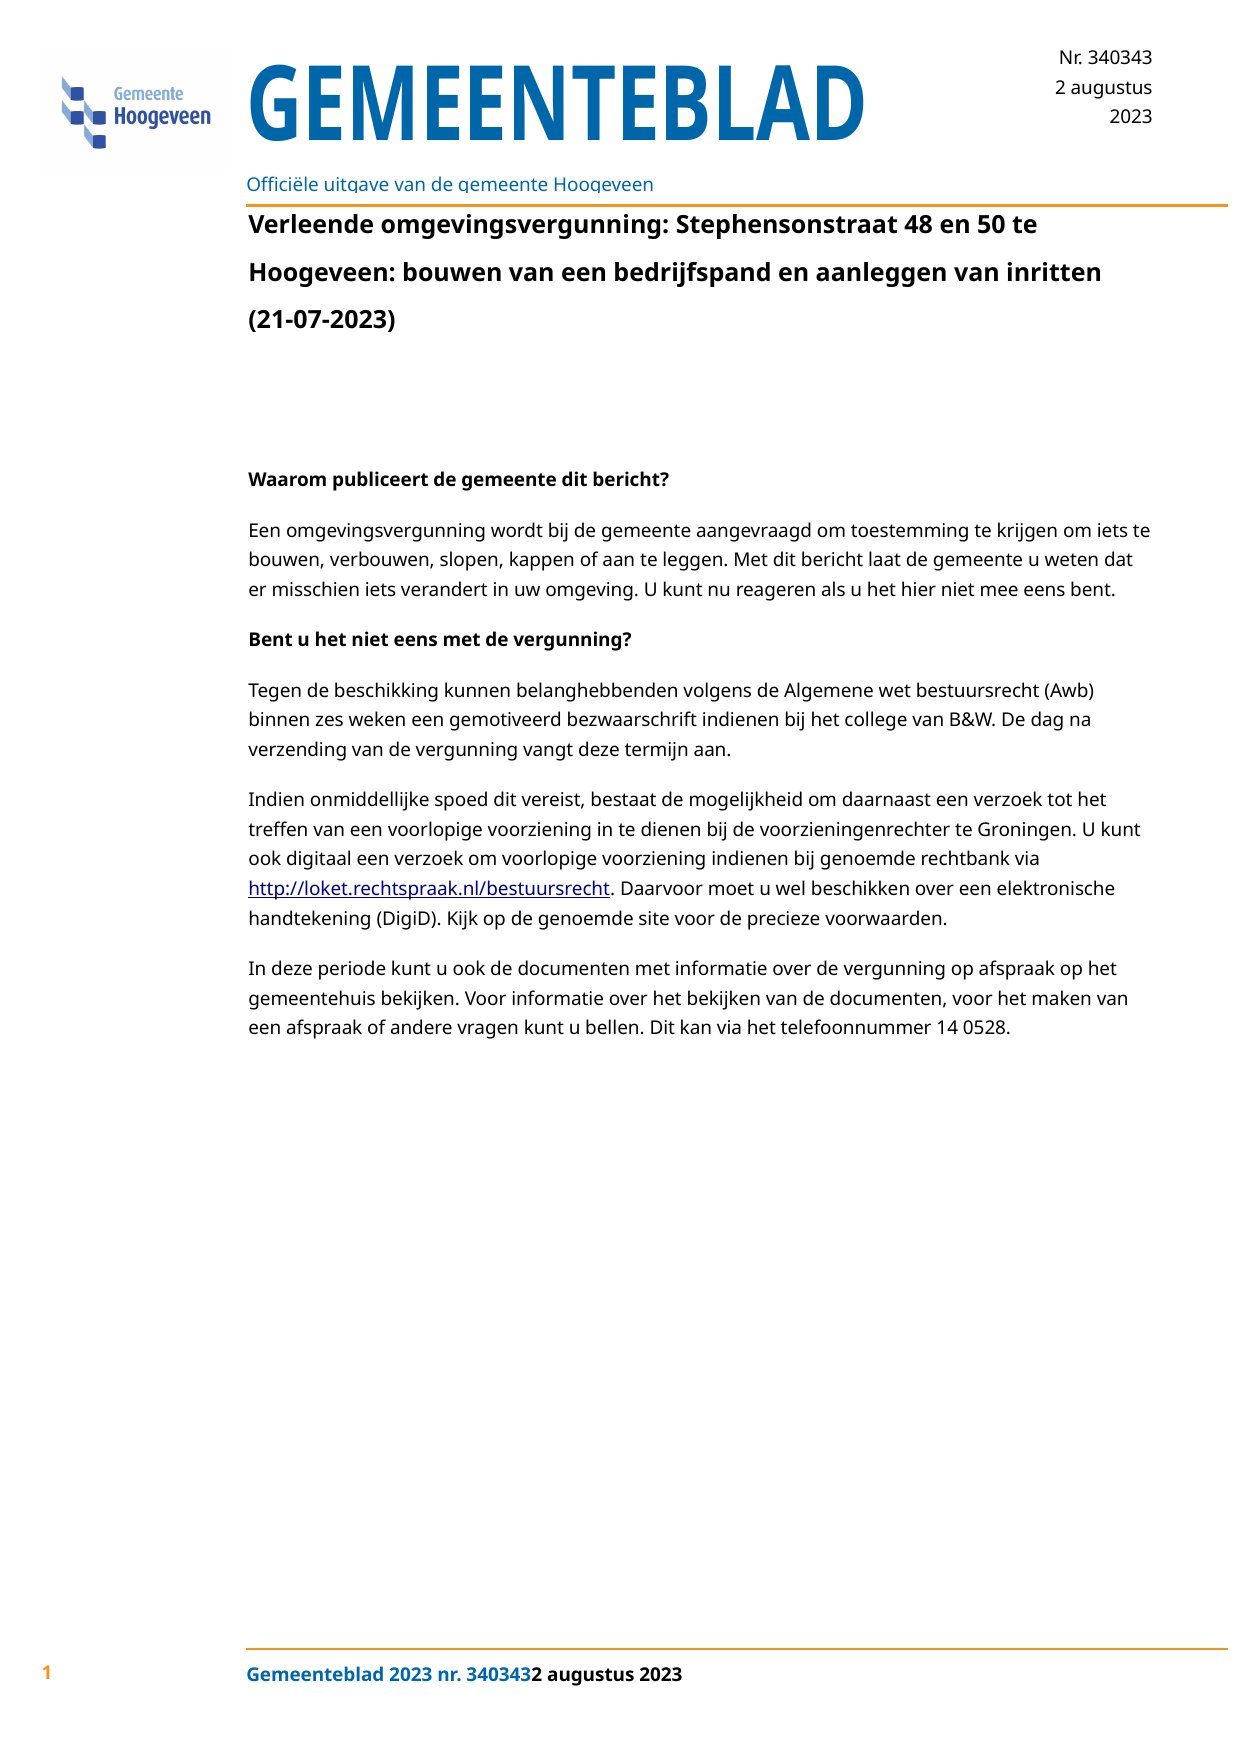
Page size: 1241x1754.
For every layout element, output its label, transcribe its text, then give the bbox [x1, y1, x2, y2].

picture [41, 47, 231, 172]
text Bent u het niet eens met de vergunning? [248, 626, 1152, 652]
text Indien onmiddellijke spoed dit vereist, bestaat de mogelijkheid om daarnaast een verzoek tot het treffen van een voorlopige voorziening in te dienen bij de voorzieningenrechter te Groningen. U kunt ook digitaal een verzoek om voorlopige voorziening indienen bij genoemde rechtbank via http://loket.rechtspraak.nl/bestuursrecht. Daarvoor moet u wel beschikken over een elektronische handtekening (DigiD). Kijk op de genoemde site voor de precieze voorwaarden. [248, 786, 1152, 930]
text Verleende omgevingsvergunning: Stephensonstraat 48 en 50 te Hoogeveen: bouwen van een bedrijfspand en aanleggen van inritten (21-07-2023) [248, 207, 1152, 336]
text Een omgevingsvergunning wordt bij de gemeente aangevraagd om toestemming te krijgen om iets te bouwen, verbouwen, slopen, kappen of aan te leggen. Met dit bericht laat de gemeente u weten dat er misschien iets verandert in uw omgeving. U kunt nu reageren als u het hier niet mee eens bent. [248, 517, 1152, 602]
text Tegen de beschikking kunnen belanghebbenden volgens de Algemene wet bestuursrecht (Awb) binnen zes weken een gemotiveerd bezwaarschrift indienen bij het college van B&W. De dag na verzending van de vergunning vangt deze termijn aan. [248, 677, 1152, 762]
text Waarom publiceert de gemeente dit bericht? [248, 466, 1152, 492]
text In deze periode kunt u ook de documenten met informatie over de vergunning op afspraak op het gemeentehuis bekijken. Voor informatie over het bekijken van de documenten, voor het maken van een afspraak of andere vragen kunt u bellen. Dit kan via het telefoonnummer 14 0528. [248, 955, 1152, 1040]
